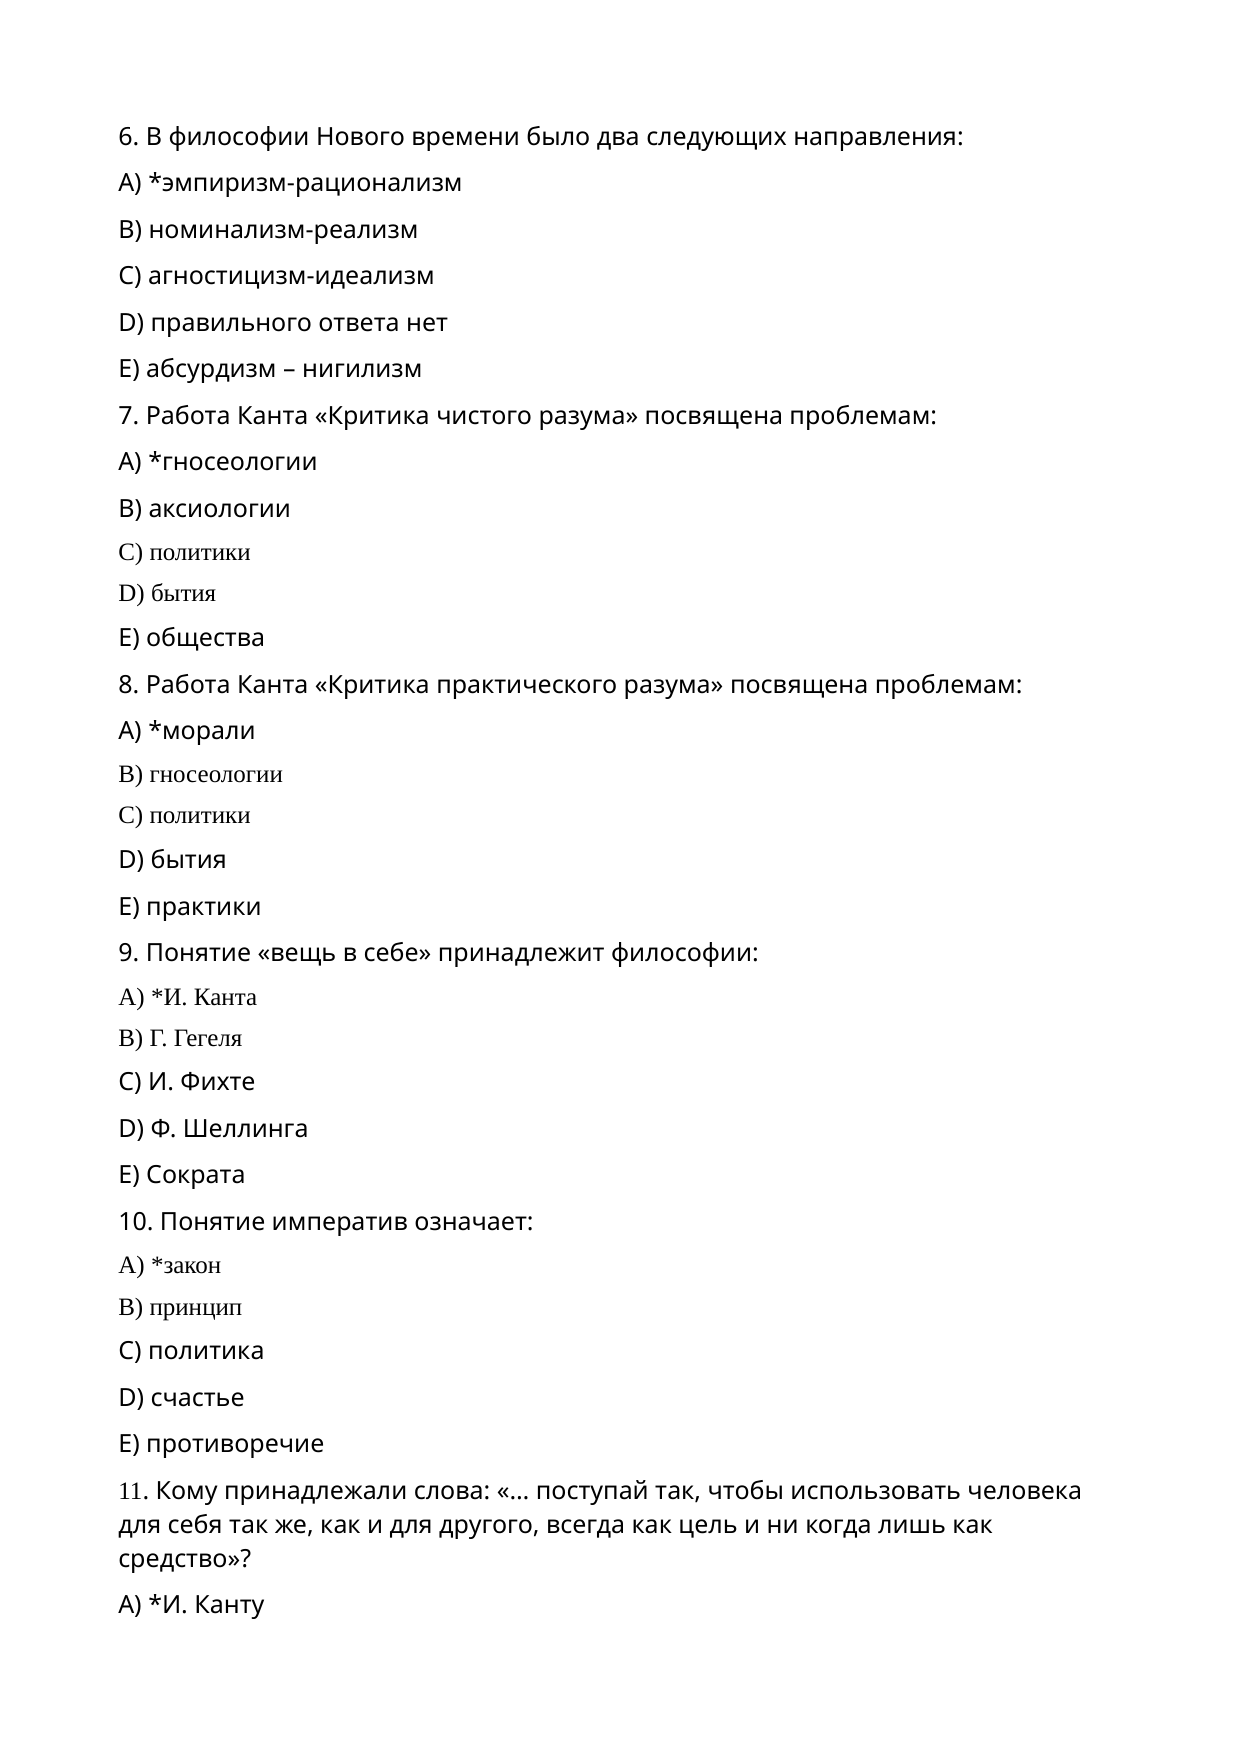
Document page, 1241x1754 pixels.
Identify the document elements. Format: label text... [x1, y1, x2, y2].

text C) политики [118, 537, 1122, 566]
text 6. В философии Нового времени было два следующих направления: [118, 118, 1122, 152]
text D) бытия [118, 578, 1122, 607]
text C) агностицизм-идеализм [118, 258, 1122, 292]
text E) общества [118, 620, 1122, 654]
text D) бытия [118, 842, 1122, 876]
text E) практики [118, 888, 1122, 922]
text 10. Понятие императив означает: [118, 1204, 1122, 1238]
text C) политика [118, 1333, 1122, 1367]
text C) политики [118, 801, 1122, 829]
text A) *И. Канта [118, 982, 1122, 1010]
text 8. Работа Канта «Критика практического разума» посвящена проблемам: [118, 666, 1122, 700]
text D) правильного ответа нет [118, 304, 1122, 338]
text B) номинализм-реализм [118, 211, 1122, 245]
text B) принцип [118, 1292, 1122, 1320]
text A) *закон [118, 1250, 1122, 1279]
text B) аксиологии [118, 491, 1122, 525]
text A) *морали [118, 713, 1122, 747]
text 7. Работа Канта «Критика чистого разума» посвящена проблемам: [118, 397, 1122, 432]
text C) И. Фихте [118, 1064, 1122, 1098]
text E) абсурдизм – нигилизм [118, 351, 1122, 385]
text D) счастье [118, 1379, 1122, 1413]
text 11. Кому принадлежали слова: «… поступай так, чтобы использовать человека для себя так же, как и для другого, всегда как цель и ни когда лишь как средство»? [118, 1472, 1122, 1575]
text A) *эмпиризм-рационализм [118, 165, 1122, 199]
text 9. Понятие «вещь в себе» принадлежит философии: [118, 935, 1122, 969]
text D) Ф. Шеллинга [118, 1111, 1122, 1145]
text A) *И. Канту [118, 1587, 1122, 1621]
text E) противоречие [118, 1426, 1122, 1460]
text E) Сократа [118, 1157, 1122, 1191]
text A) *гносеологии [118, 444, 1122, 478]
text B) Г. Гегеля [118, 1023, 1122, 1052]
text B) гносеологии [118, 759, 1122, 788]
